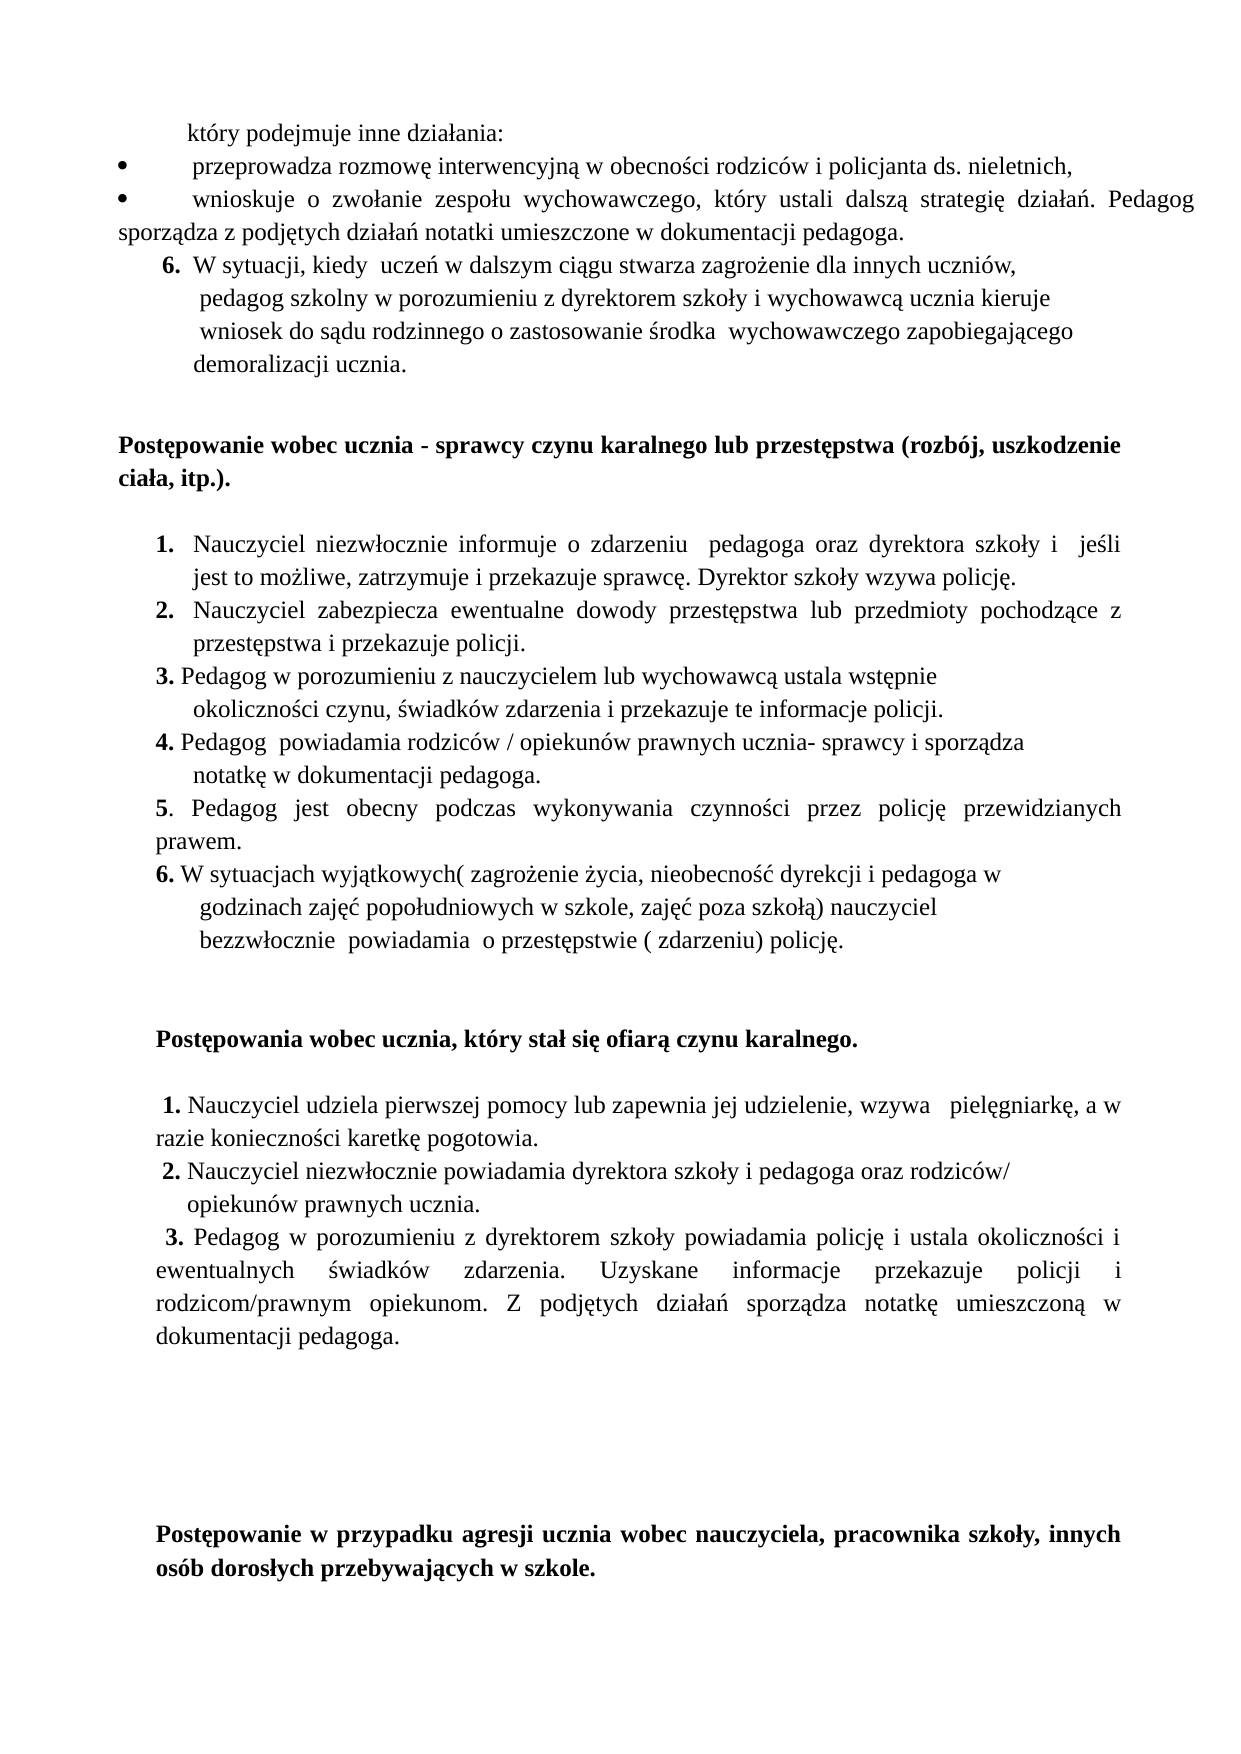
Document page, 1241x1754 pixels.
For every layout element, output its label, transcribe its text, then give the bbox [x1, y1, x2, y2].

text 3. Pedagog w porozumieniu z nauczycielem lub wychowawcą ustala wstępnie [118, 661, 1122, 690]
text Postępowanie w przypadku agresji ucznia wobec nauczyciela, pracownika szkoły, innych osób dorosłych przebywających w szkole. [156, 1519, 1122, 1581]
text pedagog szkolny w porozumieniu z dyrektorem szkoły i wychowawcą ucznia kieruje [156, 283, 1195, 312]
text Postępowanie wobec ucznia - sprawcy czynu karalnego lub przestępstwa (rozbój, uszkodzenie ciała, itp.). [118, 430, 1122, 492]
text wniosek do sądu rodzinnego o zastosowanie środka wychowawczego zapobiegającego [156, 316, 1195, 345]
list przeprowadza rozmowę interwencyjną w obecności rodziców i policjanta ds. nieletnich, [118, 151, 1195, 180]
text demoralizacji ucznia. [156, 349, 1195, 378]
text 1. Nauczyciel udziela pierwszej pomocy lub zapewnia jej udzielenie, wzywa pielęgniarkę, a w razie konieczności karetkę pogotowia. [156, 1090, 1122, 1152]
list wnioskuje o zwołanie zespołu wychowawczego, który ustali dalszą strategię działań. Pedagog sporządza z podjętych działań notatki umieszczone w dokumentacji pedagoga. [118, 184, 1195, 246]
text 5. Pedagog jest obecny podczas wykonywania czynności przez policję przewidzianych prawem. [155, 793, 1122, 855]
list Nauczyciel zabezpiecza ewentualne dowody przestępstwa lub przedmioty pochodzące z przestępstwa i przekazuje policji. [155, 595, 1122, 657]
text który podejmuje inne działania: [156, 118, 1195, 147]
text okoliczności czynu, świadków zdarzenia i przekazuje te informacje policji. [155, 694, 1122, 723]
text godzinach zajęć popołudniowych w szkole, zajęć poza szkołą) nauczyciel [156, 892, 1122, 921]
text 3. Pedagog w porozumieniu z dyrektorem szkoły powiadamia policję i ustala okoliczności i ewentualnych świadków zdarzenia. Uzyskane informacje przekazuje policji i rodzicom/prawnym opiekunom. Z podjętych działań sporządza notatkę umieszczoną w dokumentacji pedagoga. [156, 1222, 1122, 1350]
list Nauczyciel niezwłocznie informuje o zdarzeniu pedagoga oraz dyrektora szkoły i jeśli jest to możliwe, zatrzymuje i przekazuje sprawcę. Dyrektor szkoły wzywa policję. [155, 529, 1122, 591]
text notatkę w dokumentacji pedagoga. [155, 760, 1122, 789]
text 4. Pedagog powiadamia rodziców / opiekunów prawnych ucznia- sprawcy i sporządza [155, 727, 1122, 756]
text bezzwłocznie powiadamia o przestępstwie ( zdarzeniu) policję. [156, 925, 1122, 954]
text opiekunów prawnych ucznia. [156, 1189, 1122, 1218]
text 6. W sytuacji, kiedy uczeń w dalszym ciągu stwarza zagrożenie dla innych uczniów, [156, 250, 1195, 279]
text Postępowania wobec ucznia, który stał się ofiarą czynu karalnego. [156, 1024, 1122, 1053]
text 2. Nauczyciel niezwłocznie powiadamia dyrektora szkoły i pedagoga oraz rodziców/ [156, 1156, 1122, 1185]
text 6. W sytuacjach wyjątkowych( zagrożenie życia, nieobecność dyrekcji i pedagoga w [156, 859, 1122, 888]
